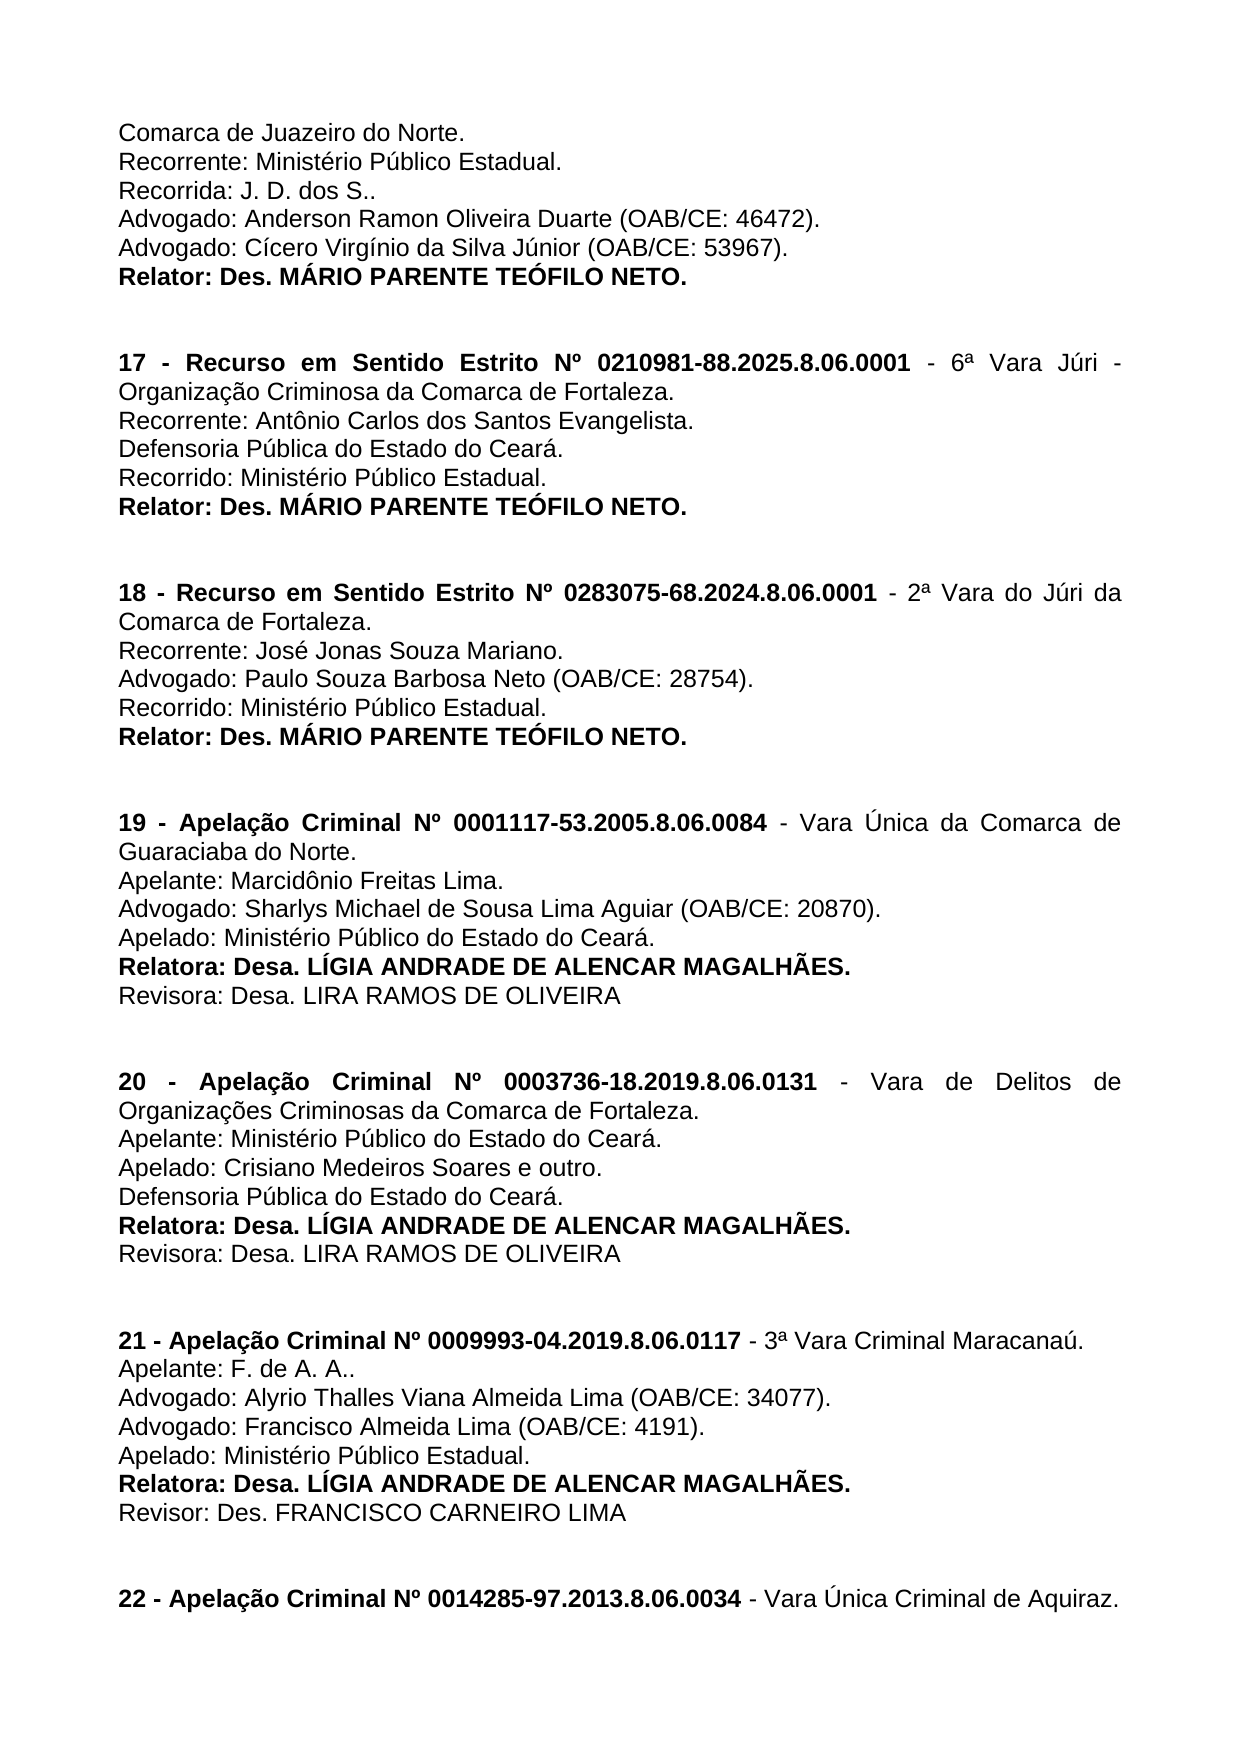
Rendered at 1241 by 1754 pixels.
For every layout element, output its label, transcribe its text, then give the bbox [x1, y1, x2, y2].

text Relatora: Desa. LÍGIA ANDRADE DE ALENCAR MAGALHÃES. [118, 952, 1122, 981]
text Apelante: Ministério Público do Estado do Ceará. [118, 1124, 1122, 1153]
text 20 - Apelação Criminal Nº 0003736-18.2019.8.06.0131 - Vara de Delitos de Organizações Criminosas da Comarca de Fortaleza. [118, 1067, 1122, 1124]
text Advogado: Anderson Ramon Oliveira Duarte (OAB/CE: 46472). [118, 204, 1122, 233]
text Advogado: Francisco Almeida Lima (OAB/CE: 4191). [118, 1412, 1122, 1441]
text 18 - Recurso em Sentido Estrito Nº 0283075-68.2024.8.06.0001 - 2ª Vara do Júri da Comarca de Fortaleza. [118, 578, 1122, 636]
text Recorrente: José Jonas Souza Mariano. [118, 636, 1122, 664]
text Recorrido: Ministério Público Estadual. [118, 693, 1122, 722]
text Apelado: Ministério Público Estadual. [118, 1441, 1122, 1469]
text Recorrente: Ministério Público Estadual. [118, 147, 1122, 176]
text 21 - Apelação Criminal Nº 0009993-04.2019.8.06.0117 - 3ª Vara Criminal Maracanaú. [118, 1326, 1122, 1354]
text Relator: Des. MÁRIO PARENTE TEÓFILO NETO. [118, 262, 1122, 291]
text Advogado: Paulo Souza Barbosa Neto (OAB/CE: 28754). [118, 664, 1122, 693]
text Advogado: Sharlys Michael de Sousa Lima Aguiar (OAB/CE: 20870). [118, 894, 1122, 923]
text Advogado: Cícero Virgínio da Silva Júnior (OAB/CE: 53967). [118, 233, 1122, 262]
text Relator: Des. MÁRIO PARENTE TEÓFILO NETO. [118, 492, 1122, 521]
text Revisora: Desa. LIRA RAMOS DE OLIVEIRA [118, 1239, 1122, 1268]
text Relatora: Desa. LÍGIA ANDRADE DE ALENCAR MAGALHÃES. [118, 1469, 1122, 1498]
text Advogado: Alyrio Thalles Viana Almeida Lima (OAB/CE: 34077). [118, 1383, 1122, 1412]
text Recorrente: Antônio Carlos dos Santos Evangelista. [118, 406, 1122, 434]
text Defensoria Pública do Estado do Ceará. [118, 434, 1122, 463]
text Apelado: Ministério Público do Estado do Ceará. [118, 923, 1122, 952]
text Comarca de Juazeiro do Norte. [118, 118, 1122, 147]
text Defensoria Pública do Estado do Ceará. [118, 1182, 1122, 1211]
text Apelante: F. de A. A.. [118, 1354, 1122, 1383]
text Revisora: Desa. LIRA RAMOS DE OLIVEIRA [118, 981, 1122, 1009]
text Recorrido: Ministério Público Estadual. [118, 463, 1122, 492]
text Relator: Des. MÁRIO PARENTE TEÓFILO NETO. [118, 722, 1122, 751]
text Relatora: Desa. LÍGIA ANDRADE DE ALENCAR MAGALHÃES. [118, 1211, 1122, 1239]
text 22 - Apelação Criminal Nº 0014285-97.2013.8.06.0034 - Vara Única Criminal de Aquiraz. [118, 1584, 1122, 1613]
text 17 - Recurso em Sentido Estrito Nº 0210981-88.2025.8.06.0001 - 6ª Vara Júri - Organização Criminosa da Comarca de Fortaleza. [118, 348, 1122, 406]
text Apelante: Marcidônio Freitas Lima. [118, 866, 1122, 894]
text Apelado: Crisiano Medeiros Soares e outro. [118, 1153, 1122, 1182]
text Revisor: Des. FRANCISCO CARNEIRO LIMA [118, 1498, 1122, 1527]
text Recorrida: J. D. dos S.. [118, 176, 1122, 204]
text 19 - Apelação Criminal Nº 0001117-53.2005.8.06.0084 - Vara Única da Comarca de Guaraciaba do Norte. [118, 808, 1122, 866]
